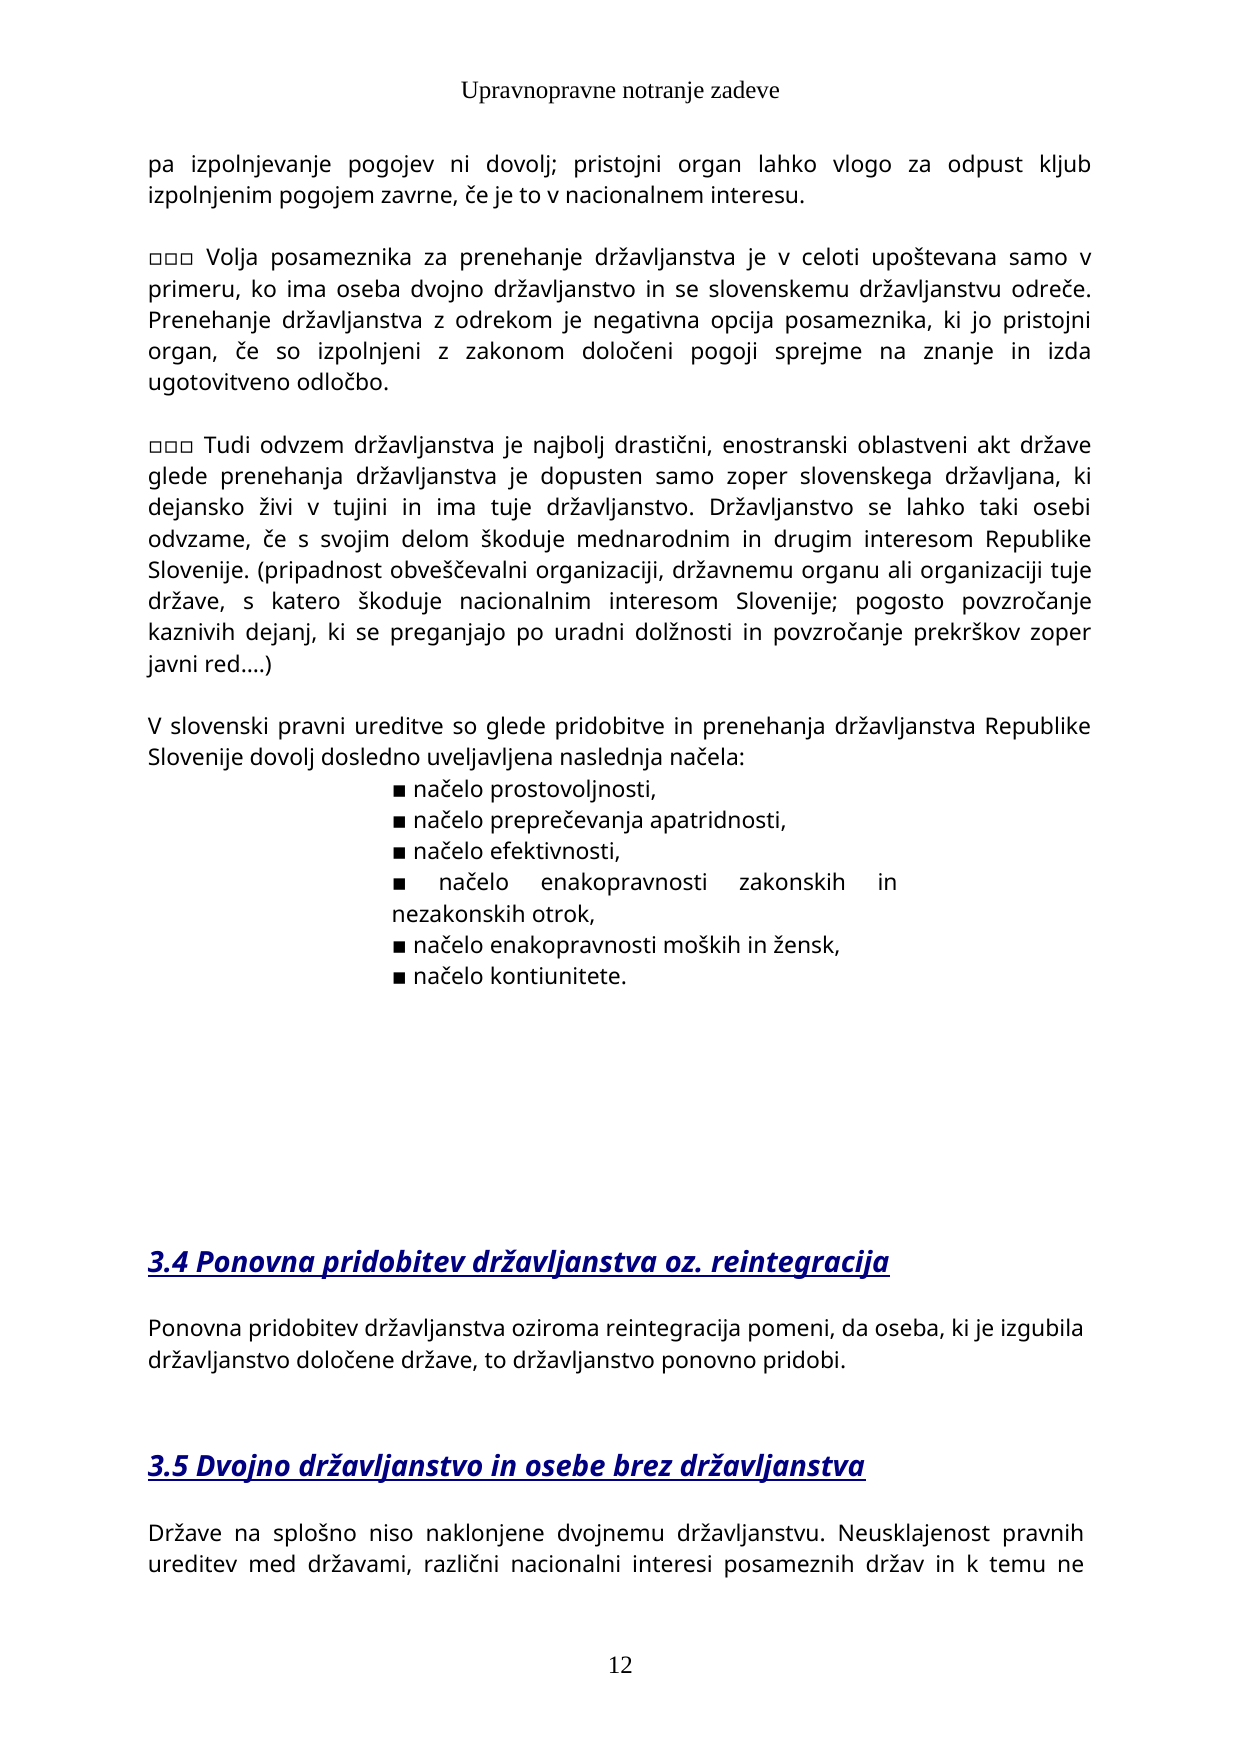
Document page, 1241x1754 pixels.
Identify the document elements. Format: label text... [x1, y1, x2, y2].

text 3.5 Dvojno državljanstvo in osebe brez državljanstva [148, 1446, 1085, 1485]
text ▪ načelo enakopravnosti moških in žensk, [391, 929, 898, 960]
text ▪ načelo kontiunitete. [391, 960, 898, 991]
text Države na splošno niso naklonjene dvojnemu državljanstvu. Neusklajenost pravnih ureditev med državami, različni nacionalni interesi posameznih držav in k temu ne [148, 1517, 1085, 1579]
text 3.4 Ponovna pridobitev državljanstva oz. reintegracija [148, 1241, 898, 1281]
text Ponovna pridobitev državljanstva oziroma reintegracija pomeni, da oseba, ki je izgubila državljanstvo določene države, to državljanstvo ponovno pridobi. [148, 1312, 1085, 1375]
text ▪ načelo preprečevanja apatridnosti, [391, 804, 898, 835]
text ▪ načelo enakopravnosti zakonskih in nezakonskih otrok, [391, 866, 898, 929]
text V slovenski pravni ureditve so glede pridobitve in prenehanja državljanstva Republike Slovenije dovolj dosledno uveljavljena naslednja načela: [148, 710, 1093, 773]
text pa izpolnjevanje pogojev ni dovolj; pristojni organ lahko vlogo za odpust kljub izpolnjenim pogojem zavrne, če je to v nacionalnem interesu. [148, 148, 1093, 210]
text ▫▫▫ Tudi odvzem državljanstva je najbolj drastični, enostranski oblastveni akt države glede prenehanja državljanstva je dopusten samo zoper slovenskega državljana, ki dejansko živi v tujini in ima tuje državljanstvo. Državljanstvo se lahko taki osebi odvzame, če s svojim delom škoduje mednarodnim in drugim interesom Republike Slovenije. (pripadnost obveščevalni organizaciji, državnemu organu ali organizaciji tuje države, s katero škoduje nacionalnim interesom Slovenije; pogosto povzročanje kaznivih dejanj, ki se preganjajo po uradni dolžnosti in povzročanje prekrškov zoper javni red….) [148, 429, 1093, 679]
text ▪ načelo prostovoljnosti, [391, 773, 898, 804]
text ▪ načelo efektivnosti, [391, 835, 898, 866]
text ▫▫▫ Volja posameznika za prenehanje državljanstva je v celoti upoštevana samo v primeru, ko ima oseba dvojno državljanstvo in se slovenskemu državljanstvu odreče. Prenehanje državljanstva z odrekom je negativna opcija posameznika, ki jo pristojni organ, če so izpolnjeni z zakonom določeni pogoji sprejme na znanje in izda ugotovitveno odločbo. [148, 241, 1093, 398]
